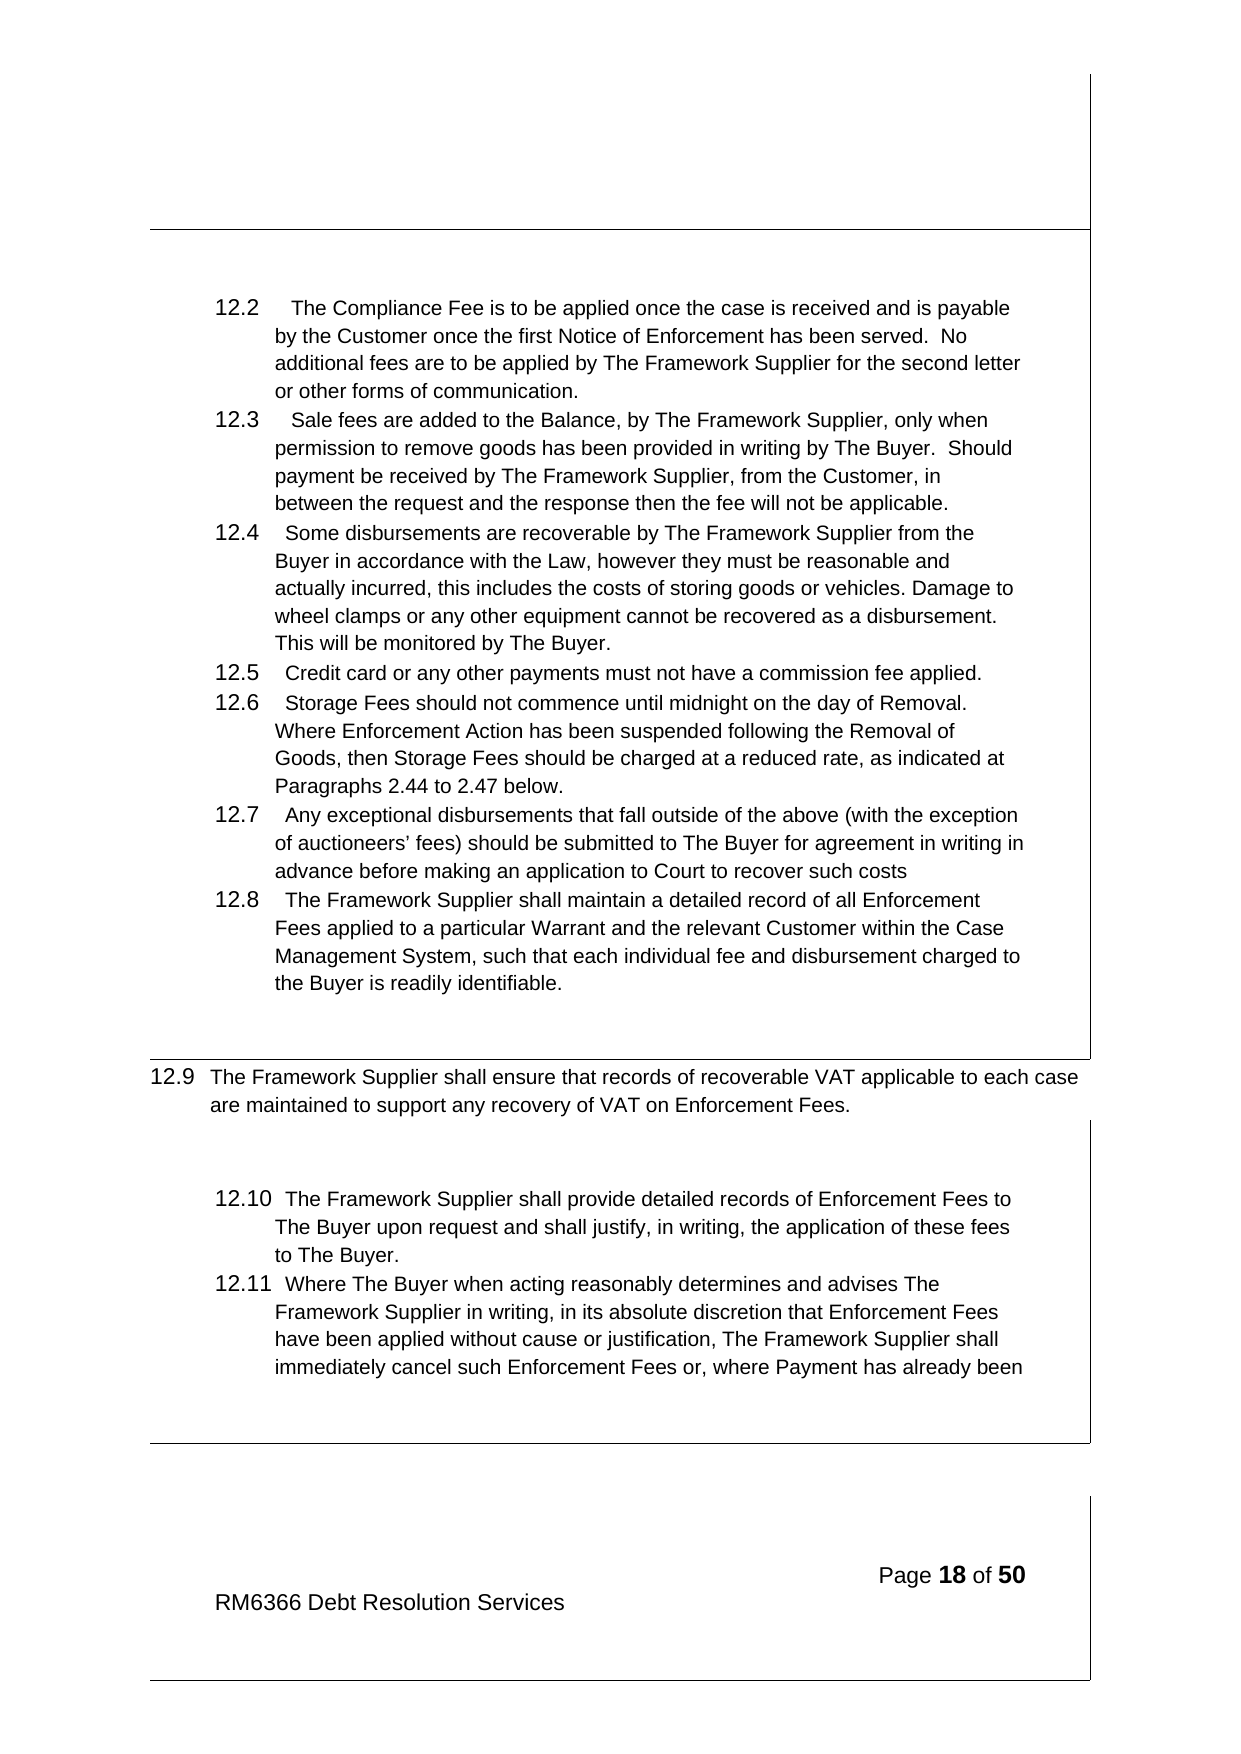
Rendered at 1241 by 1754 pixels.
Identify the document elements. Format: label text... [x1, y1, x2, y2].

list Storage Fees should not commence until midnight on the day of Removal. Where Enforcement Action has been suspended following the Removal of Goods, then Storage Fees should be charged at a reduced rate, as indicated at Paragraphs 2.44 to 2.47 below. [150, 624, 1090, 737]
list Any exceptional disbursements that fall outside of the above (with the exception of auctioneers’ fees) should be submitted to The Buyer for agreement in writing in advance before making an application to Court to recover such costs [150, 737, 1090, 821]
list Credit card or any other payments must not have a commission fee applied. [150, 594, 1090, 624]
list Some disbursements are recoverable by The Framework Supplier from the Buyer in accordance with the Law, however they must be reasonable and actually incurred, this includes the costs of storing goods or vehicles. Damage to wheel clamps or any other equipment cannot be recovered as a disbursement. This will be monitored by The Buyer. [150, 454, 1090, 594]
list The Framework Supplier shall maintain a detailed record of all Enforcement Fees applied to a particular Warrant and the relevant Customer within the Case Management System, such that each individual fee and disbursement charged to the Buyer is readily identifiable. [150, 821, 1090, 1059]
list The Compliance Fee is to be applied once the case is received and is payable by the Customer once the first Notice of Enforcement has been served. No additional fees are to be applied by The Framework Supplier for the second letter or other forms of communication. [150, 229, 1090, 342]
list The Framework Supplier shall provide detailed records of Enforcement Fees to The Buyer upon request and shall justify, in writing, the application of these fees to The Buyer. [150, 1120, 1090, 1205]
list The Framework Supplier shall ensure that records of recoverable VAT applicable to each case are maintained to support any recovery of VAT on Enforcement Fees. [150, 1063, 1090, 1117]
list Sale fees are added to the Balance, by The Framework Supplier, only when permission to remove goods has been provided in writing by The Buyer. Should payment be received by The Framework Supplier, from the Customer, in between the request and the response then the fee will not be applicable. [150, 342, 1090, 454]
list Where The Buyer when acting reasonably determines and advises The Framework Supplier in writing, in its absolute discretion that Enforcement Fees have been applied without cause or justification, The Framework Supplier shall immediately cancel such Enforcement Fees or, where Payment has already been made, issue a refund to the Customer as directed by The Buyer, including the Compliance Fees. [150, 1205, 1090, 1443]
